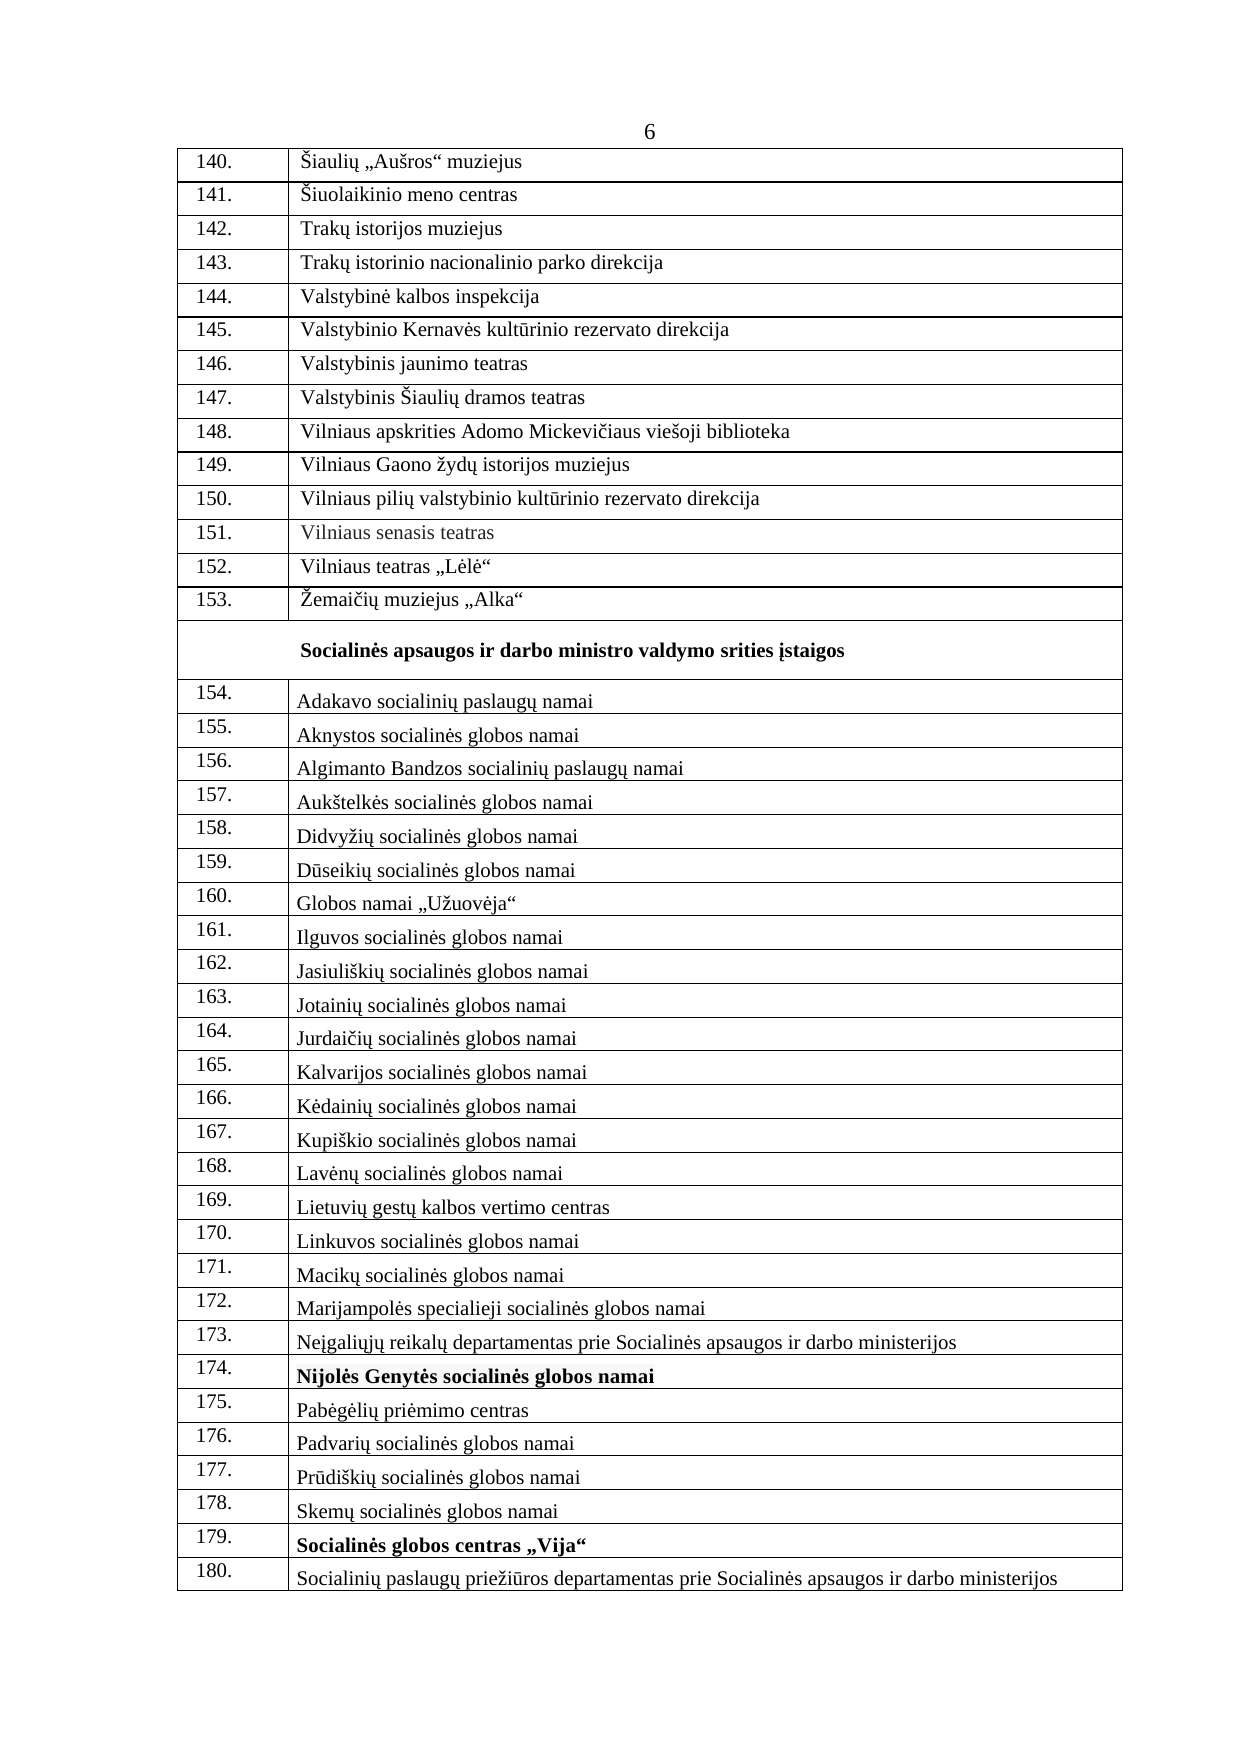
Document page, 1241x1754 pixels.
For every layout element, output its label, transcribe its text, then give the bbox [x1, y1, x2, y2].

table_cell Prūdiškių socialinės globos namai [289, 1456, 1122, 1489]
table_cell Vilniaus pilių valstybinio kultūrinio rezervato direkcija [289, 486, 1122, 519]
table_cell 154. [178, 680, 288, 713]
table_cell 161. [178, 916, 288, 949]
table_cell 174. [178, 1355, 288, 1388]
table_cell Socialinės globos centras „Vija“ [289, 1524, 1122, 1557]
table_cell 171. [178, 1254, 288, 1287]
table_cell 165. [178, 1051, 288, 1084]
table_cell Šiaulių „Aušros“ muziejus [289, 149, 1122, 181]
table_cell Nijolės Genytės socialinės globos namai [289, 1355, 1122, 1388]
table_cell 173. [178, 1321, 288, 1354]
table_cell 172. [178, 1288, 288, 1320]
table_cell 156. [178, 748, 288, 780]
table_cell 167. [178, 1119, 288, 1152]
table_cell 169. [178, 1186, 288, 1219]
table_cell Linkuvos socialinės globos namai [289, 1220, 1122, 1253]
table_cell 147. [178, 385, 288, 418]
table_cell 162. [178, 950, 288, 983]
table_cell Kupiškio socialinės globos namai [289, 1119, 1122, 1152]
table_cell 149. [178, 453, 288, 485]
table_cell Socialinių paslaugų priežiūros departamentas prie Socialinės apsaugos ir darbo ministerijos [289, 1558, 1122, 1590]
table_cell Macikų socialinės globos namai [289, 1254, 1122, 1287]
table_cell 153. [178, 588, 288, 620]
table_cell Aukštelkės socialinės globos namai [289, 781, 1122, 814]
table_cell Trakų istorijos muziejus [289, 216, 1122, 249]
table_cell 145. [178, 318, 288, 350]
table_cell Vilniaus Gaono žydų istorijos muziejus [289, 453, 1122, 485]
table_cell 180. [178, 1558, 288, 1590]
table_cell 175. [178, 1389, 288, 1422]
table_cell 144. [178, 284, 288, 316]
table_cell Jotainių socialinės globos namai [289, 984, 1122, 1017]
table_cell Adakavo socialinių paslaugų namai [289, 680, 1122, 713]
table_cell 150. [178, 486, 288, 519]
table_cell Padvarių socialinės globos namai [289, 1423, 1122, 1455]
table_cell Vilniaus senasis teatras [289, 520, 1122, 553]
table_cell Algimanto Bandzos socialinių paslaugų namai [289, 748, 1122, 780]
table_cell Jurdaičių socialinės globos namai [289, 1018, 1122, 1050]
table_cell Vilniaus teatras „Lėlė“ [289, 554, 1122, 586]
table_cell 146. [178, 351, 288, 384]
table_cell Pabėgėlių priėmimo centras [289, 1389, 1122, 1422]
table_cell 178. [178, 1490, 288, 1523]
table_cell 179. [178, 1524, 288, 1557]
table_cell Neįgaliųjų reikalų departamentas prie Socialinės apsaugos ir darbo ministerijos [289, 1321, 1122, 1354]
table_cell 151. [178, 520, 288, 553]
table_cell 177. [178, 1456, 288, 1489]
table_cell Globos namai „Užuovėja“ [289, 883, 1122, 915]
table_cell Trakų istorinio nacionalinio parko direkcija [289, 250, 1122, 283]
table_cell 166. [178, 1085, 288, 1118]
table_cell Lietuvių gestų kalbos vertimo centras [289, 1186, 1122, 1219]
table_cell 141. [178, 183, 288, 215]
table_cell 159. [178, 849, 288, 882]
table_cell Didvyžių socialinės globos namai [289, 815, 1122, 848]
table_cell Šiuolaikinio meno centras [289, 183, 1122, 215]
table_cell 163. [178, 984, 288, 1017]
table_cell Vilniaus apskrities Adomo Mickevičiaus viešoji biblioteka [289, 419, 1122, 451]
table_cell 164. [178, 1018, 288, 1050]
table_cell 143. [178, 250, 288, 283]
table_cell Aknystos socialinės globos namai [289, 714, 1122, 747]
table_cell Ilguvos socialinės globos namai [289, 916, 1122, 949]
table_cell Jasiuliškių socialinės globos namai [289, 950, 1122, 983]
table_cell 140. [178, 149, 288, 181]
table_cell 170. [178, 1220, 288, 1253]
table_cell Dūseikių socialinės globos namai [289, 849, 1122, 882]
table_cell [178, 621, 289, 679]
table_cell 158. [178, 815, 288, 848]
table_cell 176. [178, 1423, 288, 1455]
table_cell Valstybinis Šiaulių dramos teatras [289, 385, 1122, 418]
table_cell Valstybinė kalbos inspekcija [289, 284, 1122, 316]
table_cell Socialinės apsaugos ir darbo ministro valdymo srities įstaigos [289, 621, 1122, 679]
table_cell Skemų socialinės globos namai [289, 1490, 1122, 1523]
table_cell Lavėnų socialinės globos namai [289, 1153, 1122, 1185]
table_cell Kalvarijos socialinės globos namai [289, 1051, 1122, 1084]
table_cell Valstybinis jaunimo teatras [289, 351, 1122, 384]
table_cell 160. [178, 883, 288, 915]
table_cell 148. [178, 419, 288, 451]
table_cell Valstybinio Kernavės kultūrinio rezervato direkcija [289, 318, 1122, 350]
table_cell 168. [178, 1153, 288, 1185]
table_cell 157. [178, 781, 288, 814]
table_cell Žemaičių muziejus „Alka“ [289, 588, 1122, 620]
table_cell 142. [178, 216, 288, 249]
table_cell Marijampolės specialieji socialinės globos namai [289, 1288, 1122, 1320]
table_cell Kėdainių socialinės globos namai [289, 1085, 1122, 1118]
table_cell 152. [178, 554, 288, 586]
table_cell 155. [178, 714, 288, 747]
